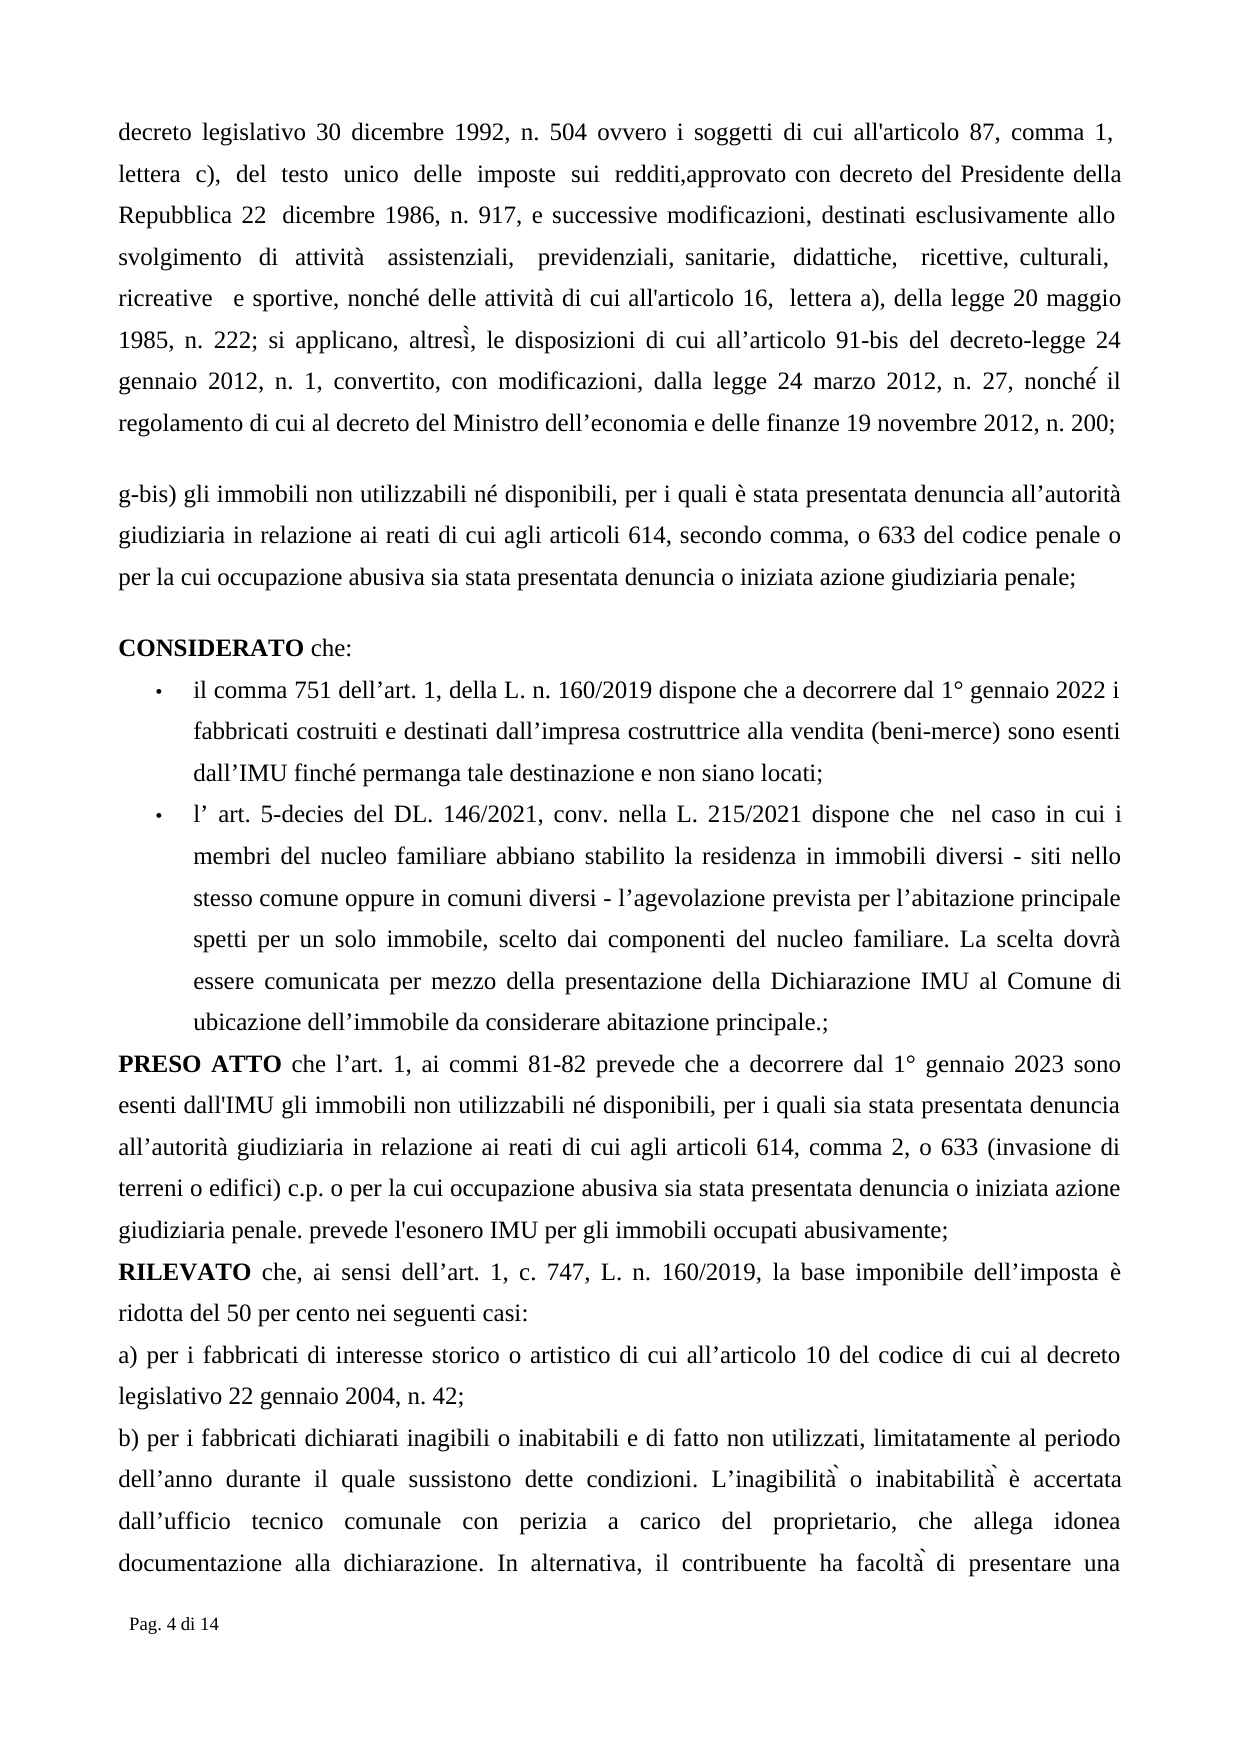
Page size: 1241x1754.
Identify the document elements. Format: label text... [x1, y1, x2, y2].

text a) per i fabbricati di interesse storico o artistico di cui all’articolo 10 del codice di cui al decreto legislativo 22 gennaio 2004, n. 42; [118, 1341, 1122, 1410]
list il comma 751 dell’art. 1, della L. n. 160/2019 dispone che a decorrere dal 1° gennaio 2022 i fabbricati costruiti e destinati dall’impresa costruttrice alla vendita (beni-merce) sono esenti dall’IMU finché permanga tale destinazione e non siano locati; [156, 676, 1122, 787]
text PRESO ATTO che l’art. 1, ai commi 81-82 prevede che a decorrere dal 1° gennaio 2023 sono esenti dall'IMU gli immobili non utilizzabili né disponibili, per i quali sia stata presentata denuncia all’autorità giudiziaria in relazione ai reati di cui agli articoli 614, comma 2, o 633 (invasione di terreni o edifici) c.p. o per la cui occupazione abusiva sia stata presentata denuncia o iniziata azione giudiziaria penale. prevede l'esonero IMU per gli immobili occupati abusivamente; [118, 1050, 1122, 1244]
list l’ art. 5-decies del DL. 146/2021, conv. nella L. 215/2021 dispone che nel caso in cui i membri del nucleo familiare abbiano stabilito la residenza in immobili diversi - siti nello stesso comune oppure in comuni diversi - l’agevolazione prevista per l’abitazione principale spetti per un solo immobile, scelto dai componenti del nucleo familiare. La scelta dovrà essere comunicata per mezzo della presentazione della Dichiarazione IMU al Comune di ubicazione dell’immobile da considerare abitazione principale.; [156, 801, 1122, 1036]
text RILEVATO che, ai sensi dell’art. 1, c. 747, L. n. 160/2019, la base imponibile dell’imposta è ridotta del 50 per cento nei seguenti casi: [118, 1258, 1122, 1327]
text g-bis) gli immobili non utilizzabili né disponibili, per i quali è stata presentata denuncia all’autorità giudiziaria in relazione ai reati di cui agli articoli 614, secondo comma, o 633 del codice penale o per la cui occupazione abusiva sia stata presentata denuncia o iniziata azione giudiziaria penale; [118, 480, 1122, 591]
text decreto legislativo 30 dicembre 1992, n. 504 ovvero i soggetti di cui all'articolo 87, comma 1, lettera c), del testo unico delle imposte sui redditi,approvato con decreto del Presidente della Repubblica 22 dicembre 1986, n. 917, e successive modificazioni, destinati esclusivamente allo svolgimento di attività assistenziali, previdenziali, sanitarie, didattiche, ricettive, culturali, ricreative e sportive, nonché delle attività di cui all'articolo 16, lettera a), della legge 20 maggio 1985, n. 222; si applicano, altresì̀, le disposizioni di cui all’articolo 91-bis del decreto-legge 24 gennaio 2012, n. 1, convertito, con modificazioni, dalla legge 24 marzo 2012, n. 27, nonché́ il regolamento di cui al decreto del Ministro dell’economia e delle finanze 19 novembre 2012, n. 200; [118, 118, 1122, 437]
text CONSIDERATO che: [118, 634, 1122, 662]
text b) per i fabbricati dichiarati inagibili o inabitabili e di fatto non utilizzati, limitatamente al periodo dell’anno durante il quale sussistono dette condizioni. L’inagibilità̀ o inabitabilità̀ è accertata dall’ufficio tecnico comunale con perizia a carico del proprietario, che allega idonea documentazione alla dichiarazione. In alternativa, il contribuente ha facoltà̀ di presentare una [118, 1424, 1122, 1576]
